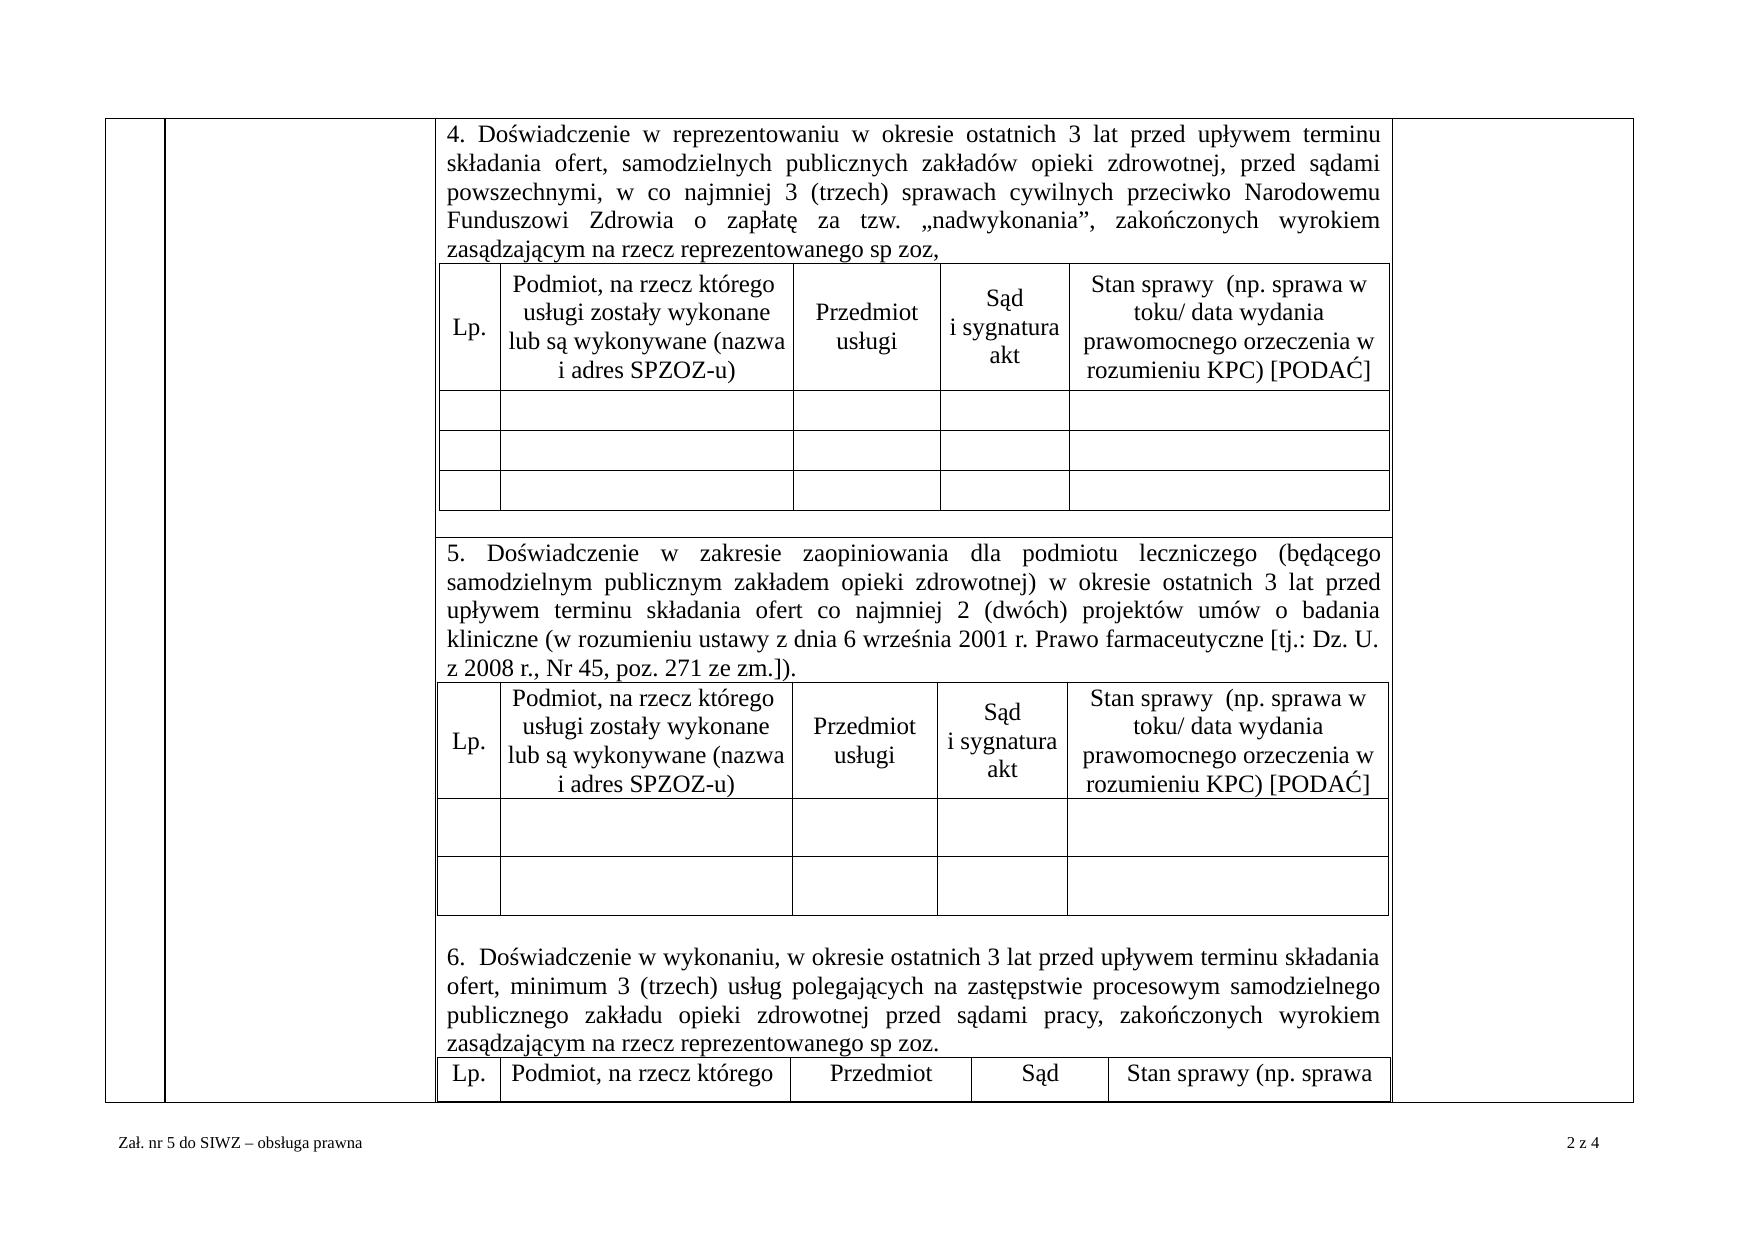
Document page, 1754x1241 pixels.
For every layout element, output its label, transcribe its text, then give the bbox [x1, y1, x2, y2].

table_cell [438, 857, 500, 915]
table_cell [501, 431, 793, 470]
table_header Lp. [440, 264, 500, 389]
table_header Stan sprawy (np. sprawa w toku/ data wydania prawomocnego orzeczenia w rozumieniu KPC) [PODAĆ] [1070, 264, 1389, 389]
table_cell [794, 471, 940, 510]
table_cell [438, 799, 500, 856]
table_cell [106, 119, 164, 1102]
table_header Podmiot, na rzecz którego [501, 1058, 790, 1101]
table_header Przedmiot usługi [793, 683, 937, 798]
table_header Lp. [438, 1058, 500, 1101]
table_cell [440, 431, 500, 470]
table_cell [501, 391, 793, 430]
table_cell [440, 391, 500, 430]
table_header Sąd [972, 1058, 1108, 1101]
table_header Lp. [438, 683, 500, 798]
table_cell [1393, 119, 1633, 1102]
table_cell [938, 857, 1067, 915]
table_cell [793, 857, 937, 915]
table_header Podmiot, na rzecz którego usługi zostały wykonane lub są wykonywane (nazwa i adres SPZOZ-u) [501, 683, 792, 798]
table_cell 5. Doświadczenie w zakresie zaopiniowania dla podmiotu leczniczego (będącego samodzielnym publicznym zakładem opieki zdrowotnej) w okresie ostatnich 3 lat przed upływem terminu składania ofert co najmniej 2 (dwóch) projektów umów o badania kliniczne (w rozumieniu ustawy z dnia 6 września 2001 r. Prawo farmaceutyczne [tj.: Dz. U. z 2008 r., Nr 45, poz. 271 ze zm.]). 6. Doświadczenie w wykonaniu, w okresie ostatnich 3 lat przed upływem terminu składania ofert, minimum 3 (trzech) usług polegających na zastępstwie procesowym samodzielnego publicznego zakładu opieki zdrowotnej przed sądami pracy, zakończonych wyrokiem zasądzającym na rzecz reprezentowanego sp zoz. [436, 538, 1392, 1102]
table_cell [794, 391, 940, 430]
table_cell [793, 799, 937, 856]
table_cell [501, 471, 793, 510]
table_header Stan sprawy (np. sprawa [1109, 1058, 1390, 1101]
table_cell [1070, 431, 1389, 470]
table_cell [166, 119, 435, 1102]
table_cell [501, 799, 792, 856]
table_header Stan sprawy (np. sprawa w toku/ data wydania prawomocnego orzeczenia w rozumieniu KPC) [PODAĆ] [1068, 683, 1388, 798]
table_cell [1068, 799, 1388, 856]
table_cell [941, 471, 1069, 510]
table_cell [1070, 471, 1389, 510]
table_cell [794, 431, 940, 470]
table_cell [941, 431, 1069, 470]
table_cell 4. Doświadczenie w reprezentowaniu w okresie ostatnich 3 lat przed upływem terminu składania ofert, samodzielnych publicznych zakładów opieki zdrowotnej, przed sądami powszechnymi, w co najmniej 3 (trzech) sprawach cywilnych przeciwko Narodowemu Funduszowi Zdrowia o zapłatę za tzw. „nadwykonania”, zakończonych wyrokiem zasądzającym na rzecz reprezentowanego sp zoz, [436, 119, 1392, 537]
table_cell [938, 799, 1067, 856]
table_header Podmiot, na rzecz którego usługi zostały wykonane lub są wykonywane (nazwa i adres SPZOZ-u) [501, 264, 793, 389]
table_cell [941, 391, 1069, 430]
table_header Przedmiot [791, 1058, 971, 1101]
table_cell [1070, 391, 1389, 430]
table_cell [501, 857, 792, 915]
table_header Sąd i sygnatura akt [941, 264, 1069, 389]
table_header Przedmiot usługi [794, 264, 940, 389]
table_header Sąd i sygnatura akt [938, 683, 1067, 798]
table_cell [440, 471, 500, 510]
table_cell [1068, 857, 1388, 915]
